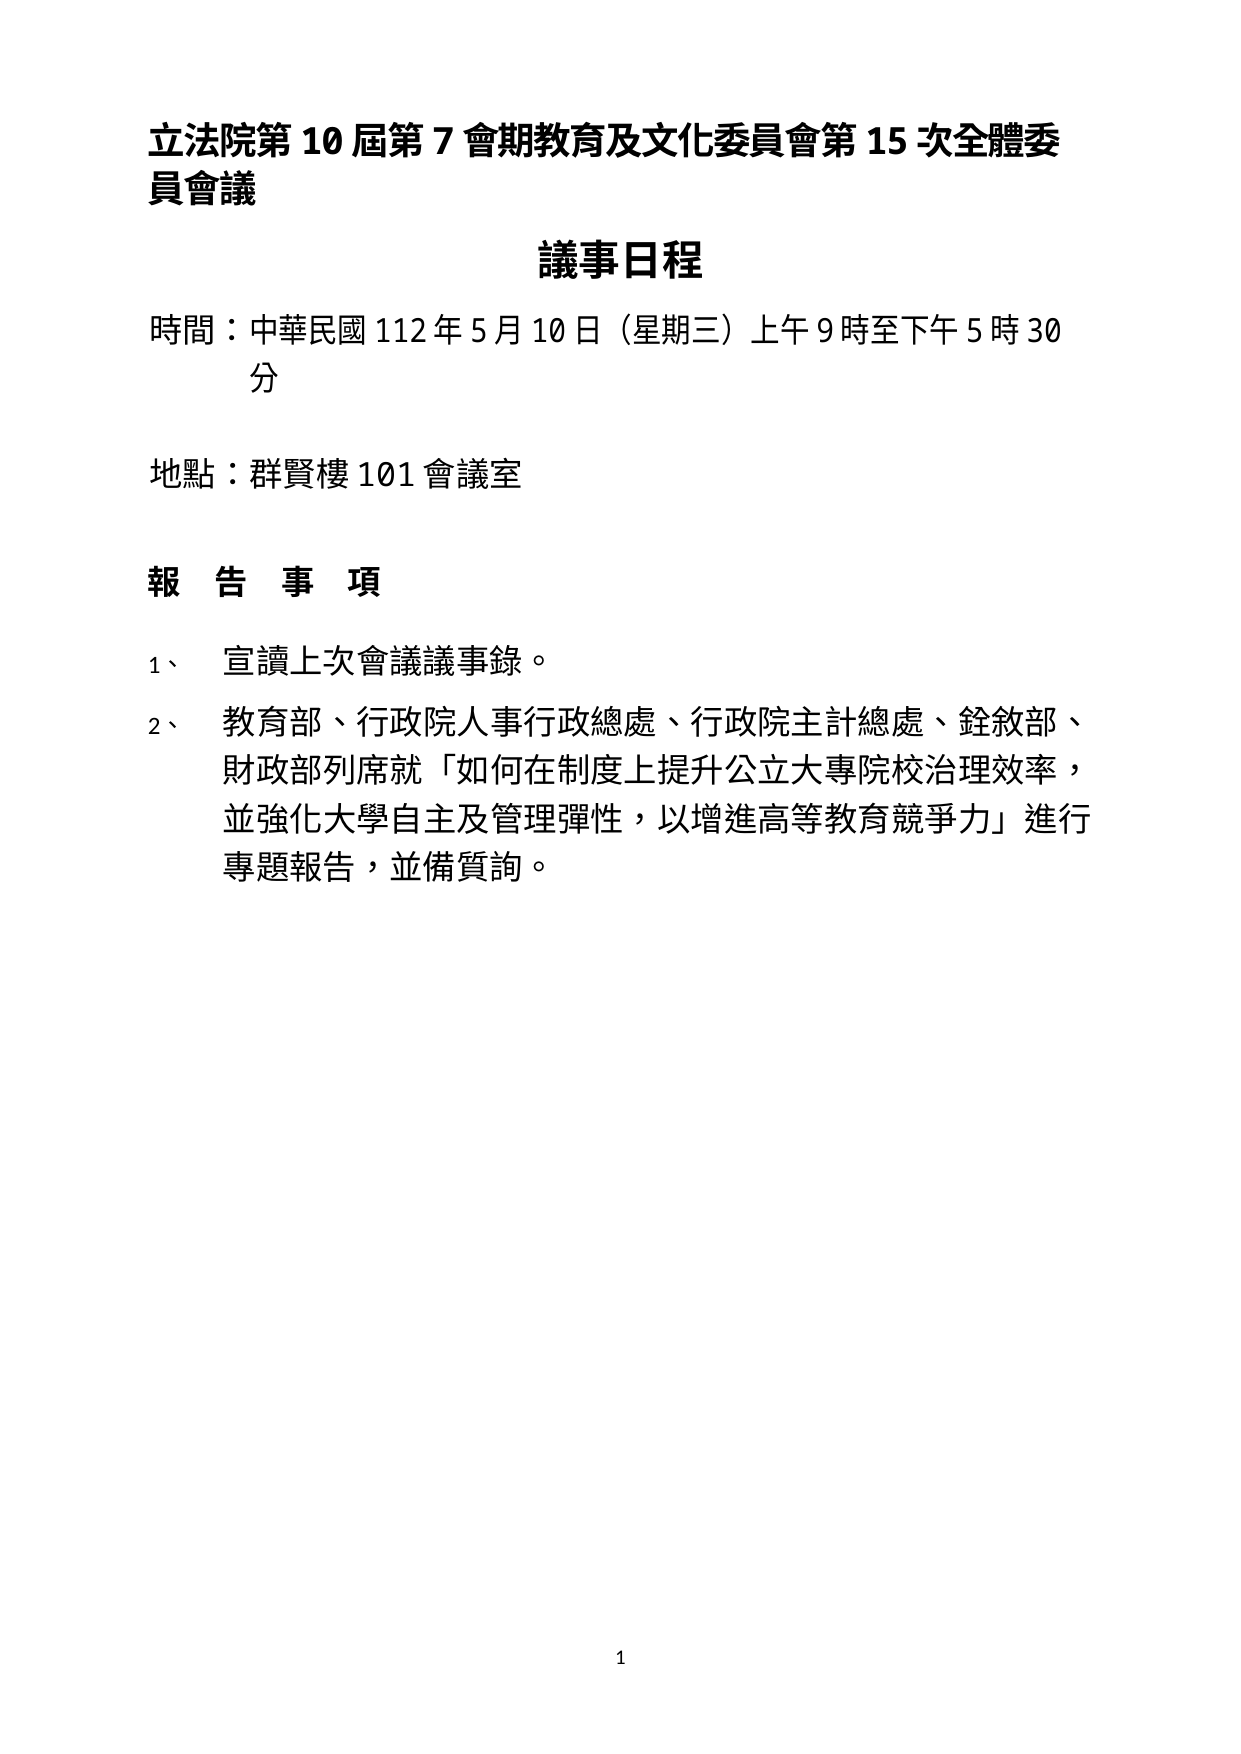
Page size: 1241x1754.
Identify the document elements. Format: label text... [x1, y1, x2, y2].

text 地點：群賢樓101會議室 [149, 448, 1092, 496]
text 報 告 事 項 [148, 556, 1092, 604]
text 立法院第10屆第7會期教育及文化委員會第15次全體委員會議 [148, 116, 1092, 212]
text 議事日程 [148, 237, 1092, 285]
list 教育部、行政院人事行政總處、行政院主計總處、銓敘部、財政部列席就「如何在制度上提升公立大專院校治理效率，並強化大學自主及管理彈性，以增進高等教育競爭力」進行專題報告，並備質詢。 [148, 696, 1092, 889]
text 時間：中華民國112年5月10日（星期三）上午9時至下午5時30分 [149, 304, 1092, 400]
list 宣讀上次會議議事錄。 [148, 635, 1092, 683]
